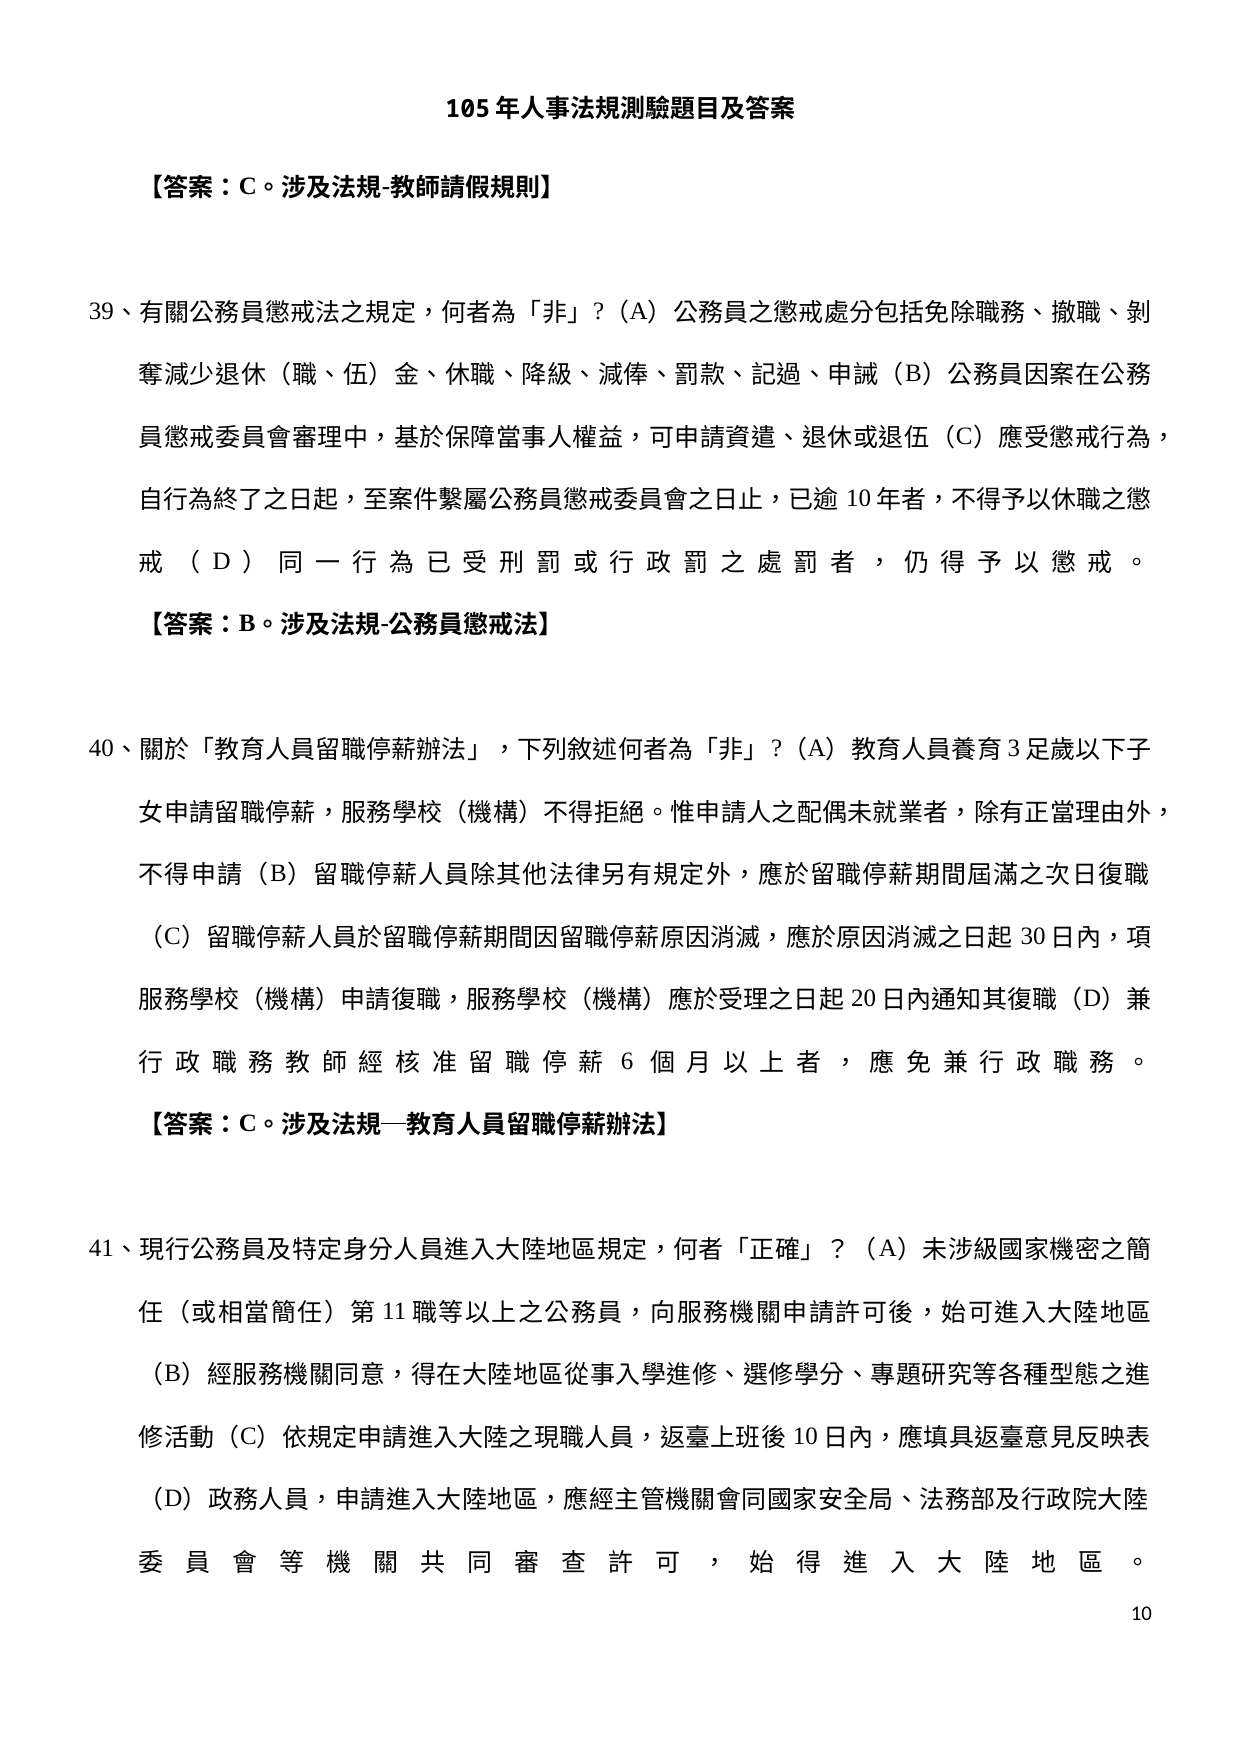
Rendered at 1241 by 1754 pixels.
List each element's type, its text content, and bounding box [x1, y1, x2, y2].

text 39、有關公務員懲戒法之規定，何者為「非」?（A）公務員之懲戒處分包括免除職務、撤職、剝奪減少退休（職、伍）金、休職、降級、減俸、罰款、記過、申誡（B）公務員因案在公務員懲戒委員會審理中，基於保障當事人權益，可申請資遣、退休或退伍（C）應受懲戒行為，自行為終了之日起，至案件繫屬公務員懲戒委員會之日止，已逾10年者，不得予以休職之懲戒（D）同一行為已受刑罰或行政罰之處罰者，仍得予以懲戒。 【答案：B。涉及法規-公務員懲戒法】 [89, 268, 1152, 643]
text 【答案：C。涉及法規-教師請假規則】 [89, 143, 1152, 206]
text 40、關於「教育人員留職停薪辦法」，下列敘述何者為「非」?（A）教育人員養育3足歲以下子女申請留職停薪，服務學校（機構）不得拒絕。惟申請人之配偶未就業者，除有正當理由外，不得申請（B）留職停薪人員除其他法律另有規定外，應於留職停薪期間屆滿之次日復職（C）留職停薪人員於留職停薪期間因留職停薪原因消滅，應於原因消滅之日起30日內，項服務學校（機構）申請復職，服務學校（機構）應於受理之日起20日內通知其復職（D）兼行政職務教師經核准留職停薪6個月以上者，應免兼行政職務。 【答案：C。涉及法規─教育人員留職停薪辦法】 [89, 706, 1152, 1143]
text 41、現行公務員及特定身分人員進入大陸地區規定，何者「正確」？（A）未涉級國家機密之簡任（或相當簡任）第11職等以上之公務員，向服務機關申請許可後，始可進入大陸地區（B）經服務機關同意，得在大陸地區從事入學進修、選修學分、專題研究等各種型態之進修活動（C）依規定申請進入大陸之現職人員，返臺上班後10日內，應填具返臺意見反映表（D）政務人員，申請進入大陸地區，應經主管機關會同國家安全局、法務部及行政院大陸委員會等機關共同審查許可，始得進入大陸地區。 [89, 1206, 1152, 1581]
